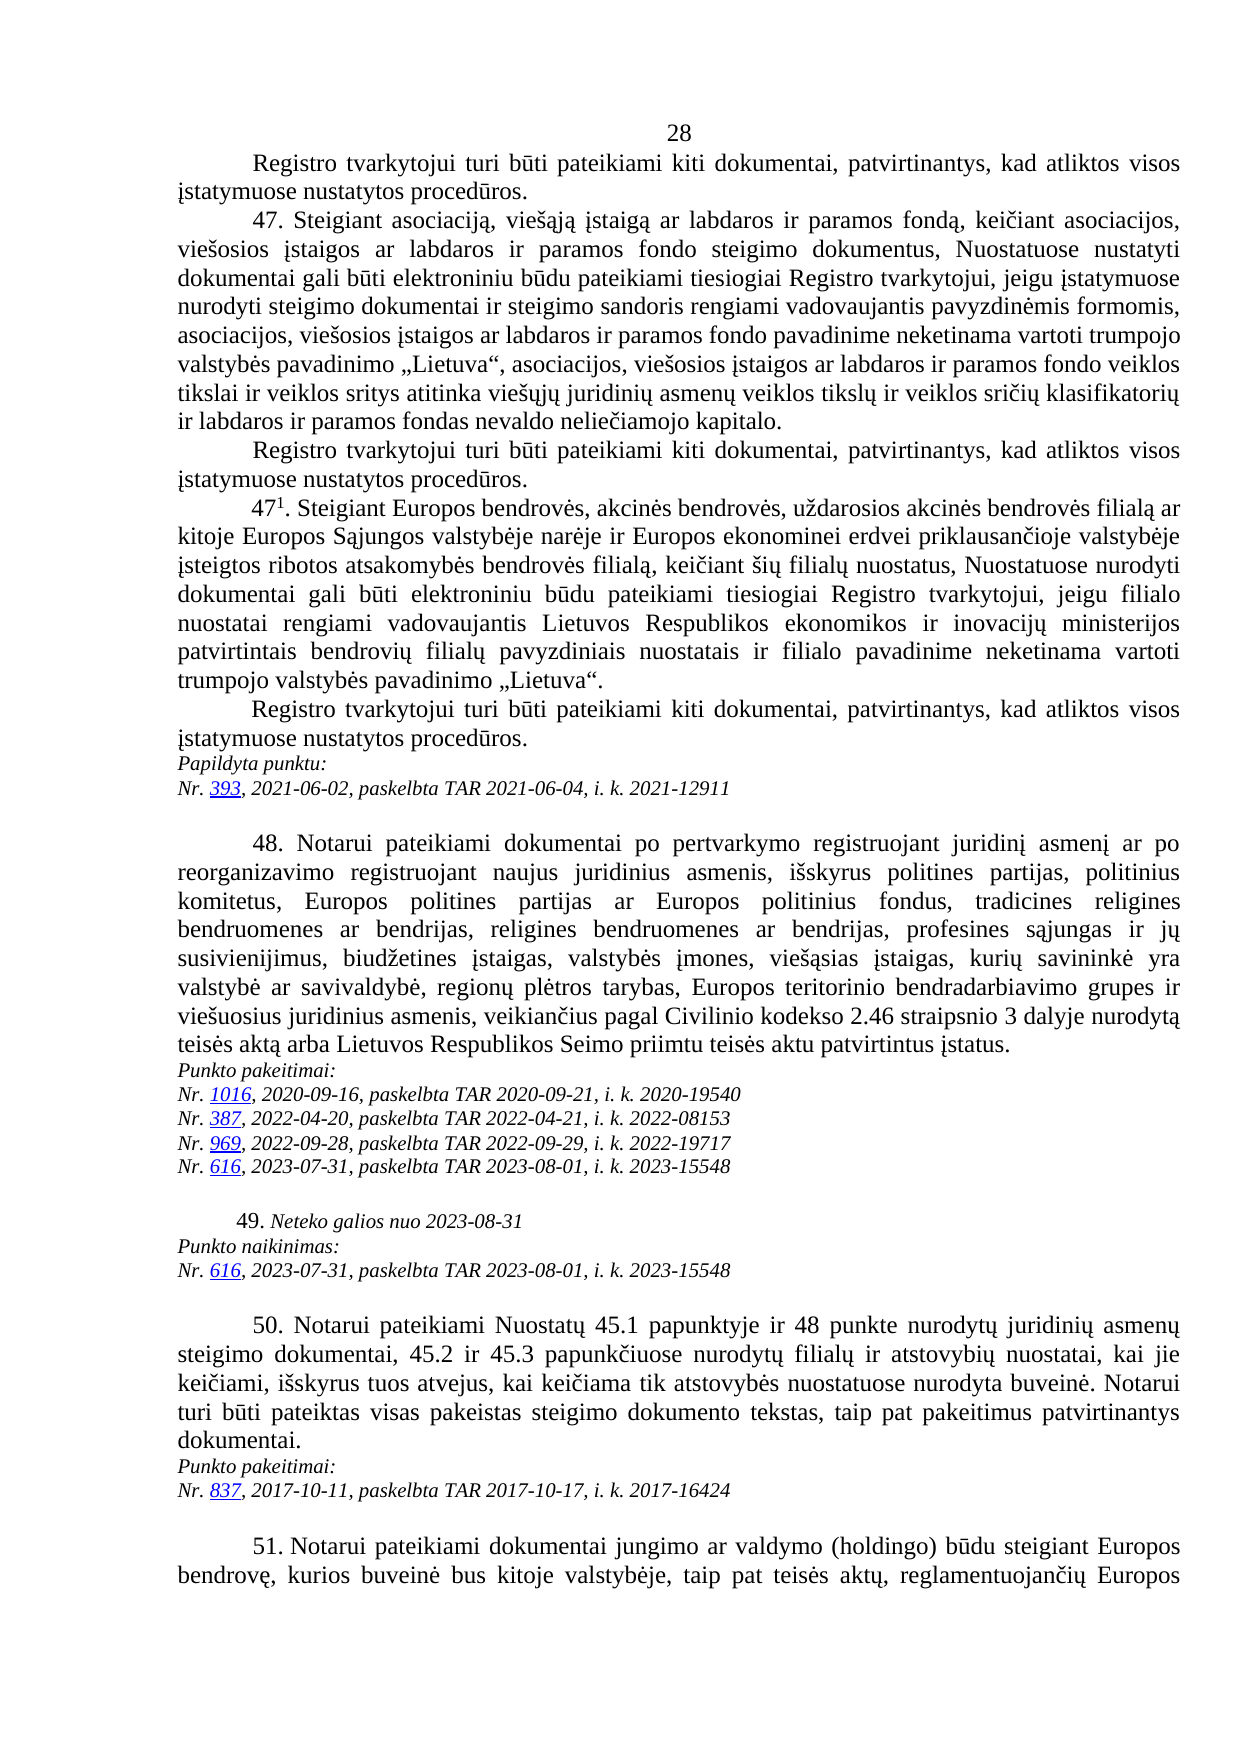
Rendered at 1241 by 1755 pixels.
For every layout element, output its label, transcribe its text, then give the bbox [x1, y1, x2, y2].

text Registro tvarkytojui turi būti pateikiami kiti dokumentai, patvirtinantys, kad atliktos visos įstatymuose nustatytos procedūros. [177, 694, 1181, 751]
text Punkto pakeitimai: [177, 1058, 1181, 1082]
text Papildyta punktu: [177, 751, 1181, 775]
text Nr. 1016, 2020-09-16, paskelbta TAR 2020-09-21, i. k. 2020-19540 [177, 1082, 1181, 1106]
text Punkto naikinimas: [177, 1234, 1181, 1258]
text Nr. 387, 2022-04-20, paskelbta TAR 2022-04-21, i. k. 2022-08153 [177, 1106, 1181, 1130]
text Nr. 616, 2023-07-31, paskelbta TAR 2023-08-01, i. k. 2023-15548 [177, 1154, 1181, 1178]
text Nr. 837, 2017-10-11, paskelbta TAR 2017-10-17, i. k. 2017-16424 [177, 1478, 1181, 1502]
text 47. Steigiant asociaciją, viešąją įstaigą ar labdaros ir paramos fondą, keičiant asociacijos, viešosios įstaigos ar labdaros ir paramos fondo steigimo dokumentus, Nuostatuose nustatyti dokumentai gali būti elektroniniu būdu pateikiami tiesiogiai Registro tvarkytojui, jeigu įstatymuose nurodyti steigimo dokumentai ir steigimo sandoris rengiami vadovaujantis pavyzdinėmis formomis, asociacijos, viešosios įstaigos ar labdaros ir paramos fondo pavadinime neketinama vartoti trumpojo valstybės pavadinimo „Lietuva“, asociacijos, viešosios įstaigos ar labdaros ir paramos fondo veiklos tikslai ir veiklos sritys atitinka viešųjų juridinių asmenų veiklos tikslų ir veiklos sričių klasifikatorių ir labdaros ir paramos fondas nevaldo neliečiamojo kapitalo. [177, 205, 1181, 435]
text 51. Notarui pateikiami dokumentai jungimo ar valdymo (holdingo) būdu steigiant Europos bendrovę, kurios buveinė bus kitoje valstybėje, taip pat teisės aktų, reglamentuojančių Europos [177, 1531, 1181, 1589]
text Nr. 969, 2022-09-28, paskelbta TAR 2022-09-29, i. k. 2022-19717 [177, 1130, 1181, 1154]
text 471. Steigiant Europos bendrovės, akcinės bendrovės, uždarosios akcinės bendrovės filialą ar kitoje Europos Sąjungos valstybėje narėje ir Europos ekonominei erdvei priklausančioje valstybėje įsteigtos ribotos atsakomybės bendrovės filialą, keičiant šių filialų nuostatus, Nuostatuose nurodyti dokumentai gali būti elektroniniu būdu pateikiami tiesiogiai Registro tvarkytojui, jeigu filialo nuostatai rengiami vadovaujantis Lietuvos Respublikos ekonomikos ir inovacijų ministerijos patvirtintais bendrovių filialų pavyzdiniais nuostatais ir filialo pavadinime neketinama vartoti trumpojo valstybės pavadinimo „Lietuva“. [177, 493, 1181, 694]
text 49. Neteko galios nuo 2023-08-31 [177, 1207, 1181, 1234]
text 50. Notarui pateikiami Nuostatų 45.1 papunktyje ir 48 punkte nurodytų juridinių asmenų steigimo dokumentai, 45.2 ir 45.3 papunkčiuose nurodytų filialų ir atstovybių nuostatai, kai jie keičiami, išskyrus tuos atvejus, kai keičiama tik atstovybės nuostatuose nurodyta buveinė. Notarui turi būti pateiktas visas pakeistas steigimo dokumento tekstas, taip pat pakeitimus patvirtinantys dokumentai. [177, 1311, 1181, 1454]
text Registro tvarkytojui turi būti pateikiami kiti dokumentai, patvirtinantys, kad atliktos visos įstatymuose nustatytos procedūros. [177, 435, 1181, 493]
text Nr. 616, 2023-07-31, paskelbta TAR 2023-08-01, i. k. 2023-15548 [177, 1258, 1181, 1282]
text Punkto pakeitimai: [177, 1454, 1181, 1478]
text Registro tvarkytojui turi būti pateikiami kiti dokumentai, patvirtinantys, kad atliktos visos įstatymuose nustatytos procedūros. [177, 148, 1181, 205]
text Nr. 393, 2021-06-02, paskelbta TAR 2021-06-04, i. k. 2021-12911 [177, 775, 1181, 799]
text 48. Notarui pateikiami dokumentai po pertvarkymo registruojant juridinį asmenį ar po reorganizavimo registruojant naujus juridinius asmenis, išskyrus politines partijas, politinius komitetus, Europos politines partijas ar Europos politinius fondus, tradicines religines bendruomenes ar bendrijas, religines bendruomenes ar bendrijas, profesines sąjungas ir jų susivienijimus, biudžetines įstaigas, valstybės įmones, viešąsias įstaigas, kurių savininkė yra valstybė ar savivaldybė, regionų plėtros tarybas, Europos teritorinio bendradarbiavimo grupes ir viešuosius juridinius asmenis, veikiančius pagal Civilinio kodekso 2.46 straipsnio 3 dalyje nurodytą teisės aktą arba Lietuvos Respublikos Seimo priimtu teisės aktu patvirtintus įstatus. [177, 828, 1181, 1058]
